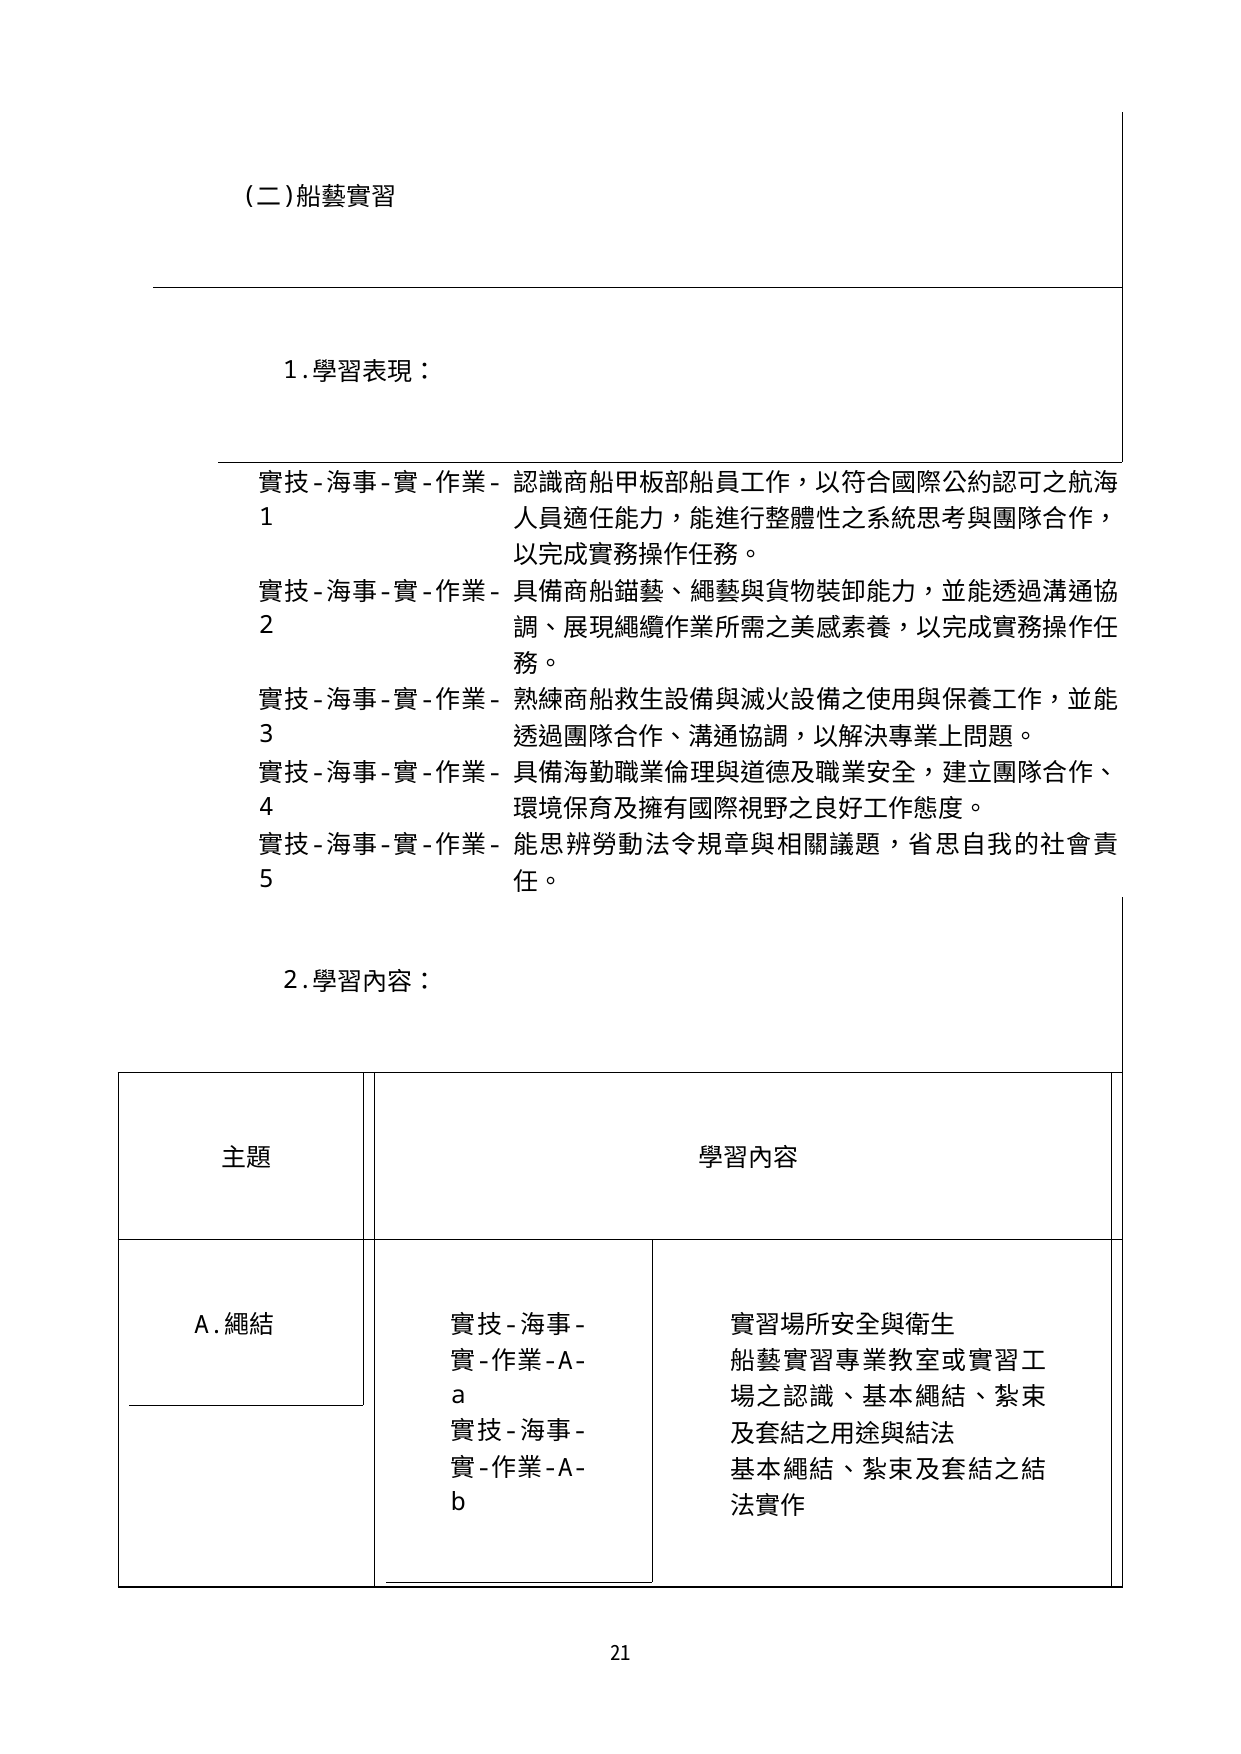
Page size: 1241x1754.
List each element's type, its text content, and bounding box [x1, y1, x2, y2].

text 1.學習表現： [218, 287, 1122, 462]
table_header 主題 [119, 1073, 363, 1239]
table_header [364, 1073, 374, 1239]
table_header 認識商船甲板部船員工作，以符合國際公約認可之航海人員適任能力，能進行整體性之系統思考與團隊合作，以完成實務操作任務。 [513, 462, 1145, 571]
table_cell 實技-海事-實-作業-5 [248, 825, 513, 897]
text (二)船藝實習 [153, 112, 1122, 287]
table_cell 實技-海事-實-作業-A-a 實技-海事-實-作業-A-b [375, 1240, 663, 1586]
table_header 實技-海事-實-作業-1 [248, 462, 513, 571]
table_cell 具備商船錨藝、繩藝與貨物裝卸能力，並能透過溝通協調、展現繩纜作業所需之美感素養，以完成實務操作任務。 [513, 571, 1145, 680]
table_cell 實技-海事-實-作業-2 [248, 571, 513, 680]
table_cell [1112, 1240, 1122, 1586]
table_header 學習內容 [375, 1073, 1111, 1239]
table_cell 具備海勤職業倫理與道德及職業安全，建立團隊合作、環境保育及擁有國際視野之良好工作態度。 [513, 752, 1145, 825]
table_cell 能思辨勞動法令規章與相關議題，省思自我的社會責任。 [513, 825, 1145, 897]
table_cell 實技-海事-實-作業-4 [248, 752, 513, 825]
text 2.學習內容： [218, 897, 1122, 1072]
table_cell 實習場所安全與衛生 船藝實習專業教室或實習工場之認識、基本繩結、紮束及套結之用途與結法 基本繩結、紮束及套結之結法實作 [664, 1240, 1111, 1586]
table_header [1112, 1073, 1122, 1239]
table_cell 熟練商船救生設備與滅火設備之使用與保養工作，並能透過團隊合作、溝通協調，以解決專業上問題。 [513, 680, 1145, 752]
table_cell 實技-海事-實-作業-3 [248, 680, 513, 752]
table_cell A.繩結 [119, 1240, 374, 1586]
